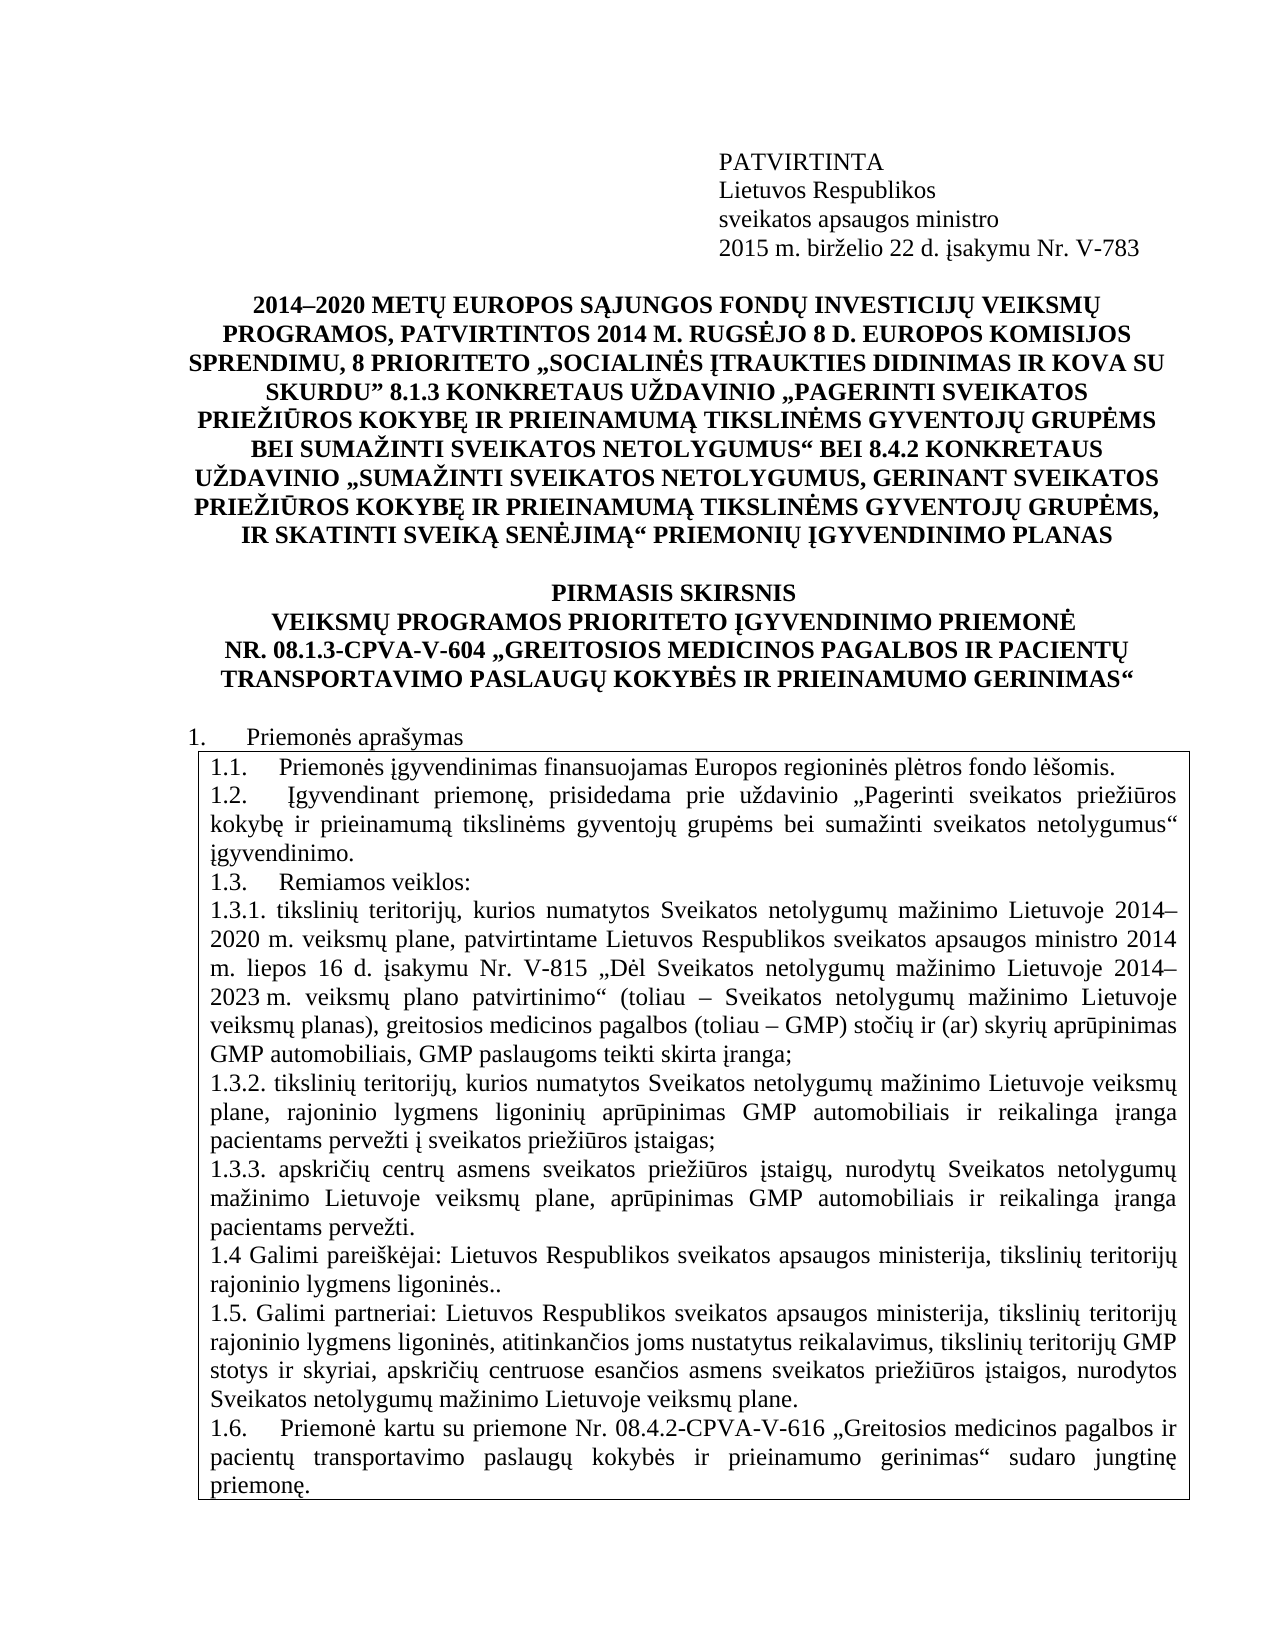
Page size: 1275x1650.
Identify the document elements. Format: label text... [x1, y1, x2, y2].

text sveikatos apsaugos ministro [187, 204, 1167, 233]
text PATVIRTINTA [187, 147, 1167, 176]
table_cell 1.2. Įgyvendinant priemonę, prisidedama prie uždavinio „Pagerinti sveikatos priežiūros kokybę ir prieinamumą tikslinėms gyventojų grupėms bei sumažinti sveikatos netolygumus“ įgyvendinimo. [199, 780, 1189, 867]
text NR. 08.1.3-CPVA-V-604 „GREITOSIOS MEDICINOS PAGALBOS IR PACIENTŲ TRANSPORTAVIMO PASLAUGŲ KOKYBĖS IR PRIEINAMUMO GERINIMAS“ [187, 636, 1167, 693]
text Lietuvos Respublikos [187, 176, 1167, 204]
table_cell 1.3. Remiamos veiklos: 1.3.1. tikslinių teritorijų, kurios numatytos Sveikatos netolygumų mažinimo Lietuvoje 2014–2020 m. veiksmų plane, patvirtintame Lietuvos Respublikos sveikatos apsaugos ministro 2014 m. liepos 16 d. įsakymu Nr. V-815 „Dėl Sveikatos netolygumų mažinimo Lietuvoje 2014–2023 m. veiksmų plano patvirtinimo“ (toliau – Sveikatos netolygumų mažinimo Lietuvoje veiksmų planas), greitosios medicinos pagalbos (toliau – GMP) stočių ir (ar) skyrių aprūpinimas GMP automobiliais, GMP paslaugoms teikti skirta įranga; 1.3.2. tikslinių teritorijų, kurios numatytos Sveikatos netolygumų mažinimo Lietuvoje veiksmų plane, rajoninio lygmens ligoninių aprūpinimas GMP automobiliais ir reikalinga įranga pacientams pervežti į sveikatos priežiūros įstaigas; 1.3.3. apskričių centrų asmens sveikatos priežiūros įstaigų, nurodytų Sveikatos netolygumų mažinimo Lietuvoje veiksmų plane, aprūpinimas GMP automobiliais ir reikalinga įranga pacientams pervežti. [199, 867, 1189, 1240]
text 2015 m. birželio 22 d. įsakymu Nr. V-783 [187, 233, 1167, 262]
table_cell 1.4 Galimi pareiškėjai: Lietuvos Respublikos sveikatos apsaugos ministerija, tikslinių teritorijų rajoninio lygmens ligoninės.. [199, 1240, 1189, 1298]
table_cell 1.5. Galimi partneriai: Lietuvos Respublikos sveikatos apsaugos ministerija, tikslinių teritorijų rajoninio lygmens ligoninės, atitinkančios joms nustatytus reikalavimus, tikslinių teritorijų GMP stotys ir skyriai, apskričių centruose esančios asmens sveikatos priežiūros įstaigos, nurodytos Sveikatos netolygumų mažinimo Lietuvoje veiksmų plane. 1.6. Priemonė kartu su priemone Nr. 08.4.2-CPVA-V-616 „Greitosios medicinos pagalbos ir pacientų transportavimo paslaugų kokybės ir prieinamumo gerinimas“ sudaro jungtinę priemonę. [199, 1298, 1189, 1499]
text 2014–2020 METŲ EUROPOS SĄJUNGOS FONDŲ INVESTICIJŲ VEIKSMŲ PROGRAMOS, PATVIRTINTOS 2014 M. RUGSĖJO 8 D. EUROPOS KOMISIJOS SPRENDIMU, 8 PRIORITETO „SOCIALINĖS ĮTRAUKTIES DIDINIMAS IR KOVA SU SKURDU” 8.1.3 KONKRETAUS UŽDAVINIO „PAGERINTI SVEIKATOS PRIEŽIŪROS KOKYBĘ IR PRIEINAMUMĄ TIKSLINĖMS GYVENTOJŲ GRUPĖMS BEI SUMAŽINTI SVEIKATOS NETOLYGUMUS“ BEI 8.4.2 KONKRETAUS UŽDAVINIO „SUMAŽINTI SVEIKATOS NETOLYGUMUS, GERINANT SVEIKATOS PRIEŽIŪROS KOKYBĘ IR PRIEINAMUMĄ TIKSLINĖMS GYVENTOJŲ GRUPĖMS, IR SKATINTI SVEIKĄ SENĖJIMĄ“ PRIEMONIŲ ĮGYVENDINIMO PLANAS [187, 291, 1167, 549]
text PIRMASIS SKIRSNIS [187, 578, 1167, 607]
table_header 1.1. Priemonės įgyvendinimas finansuojamas Europos regioninės plėtros fondo lėšomis. [199, 752, 1189, 780]
text 1. Priemonės aprašymas [187, 722, 1167, 751]
text VEIKSMŲ PROGRAMOS PRIORITETO ĮGYVENDINIMO PRIEMONĖ [187, 607, 1167, 636]
